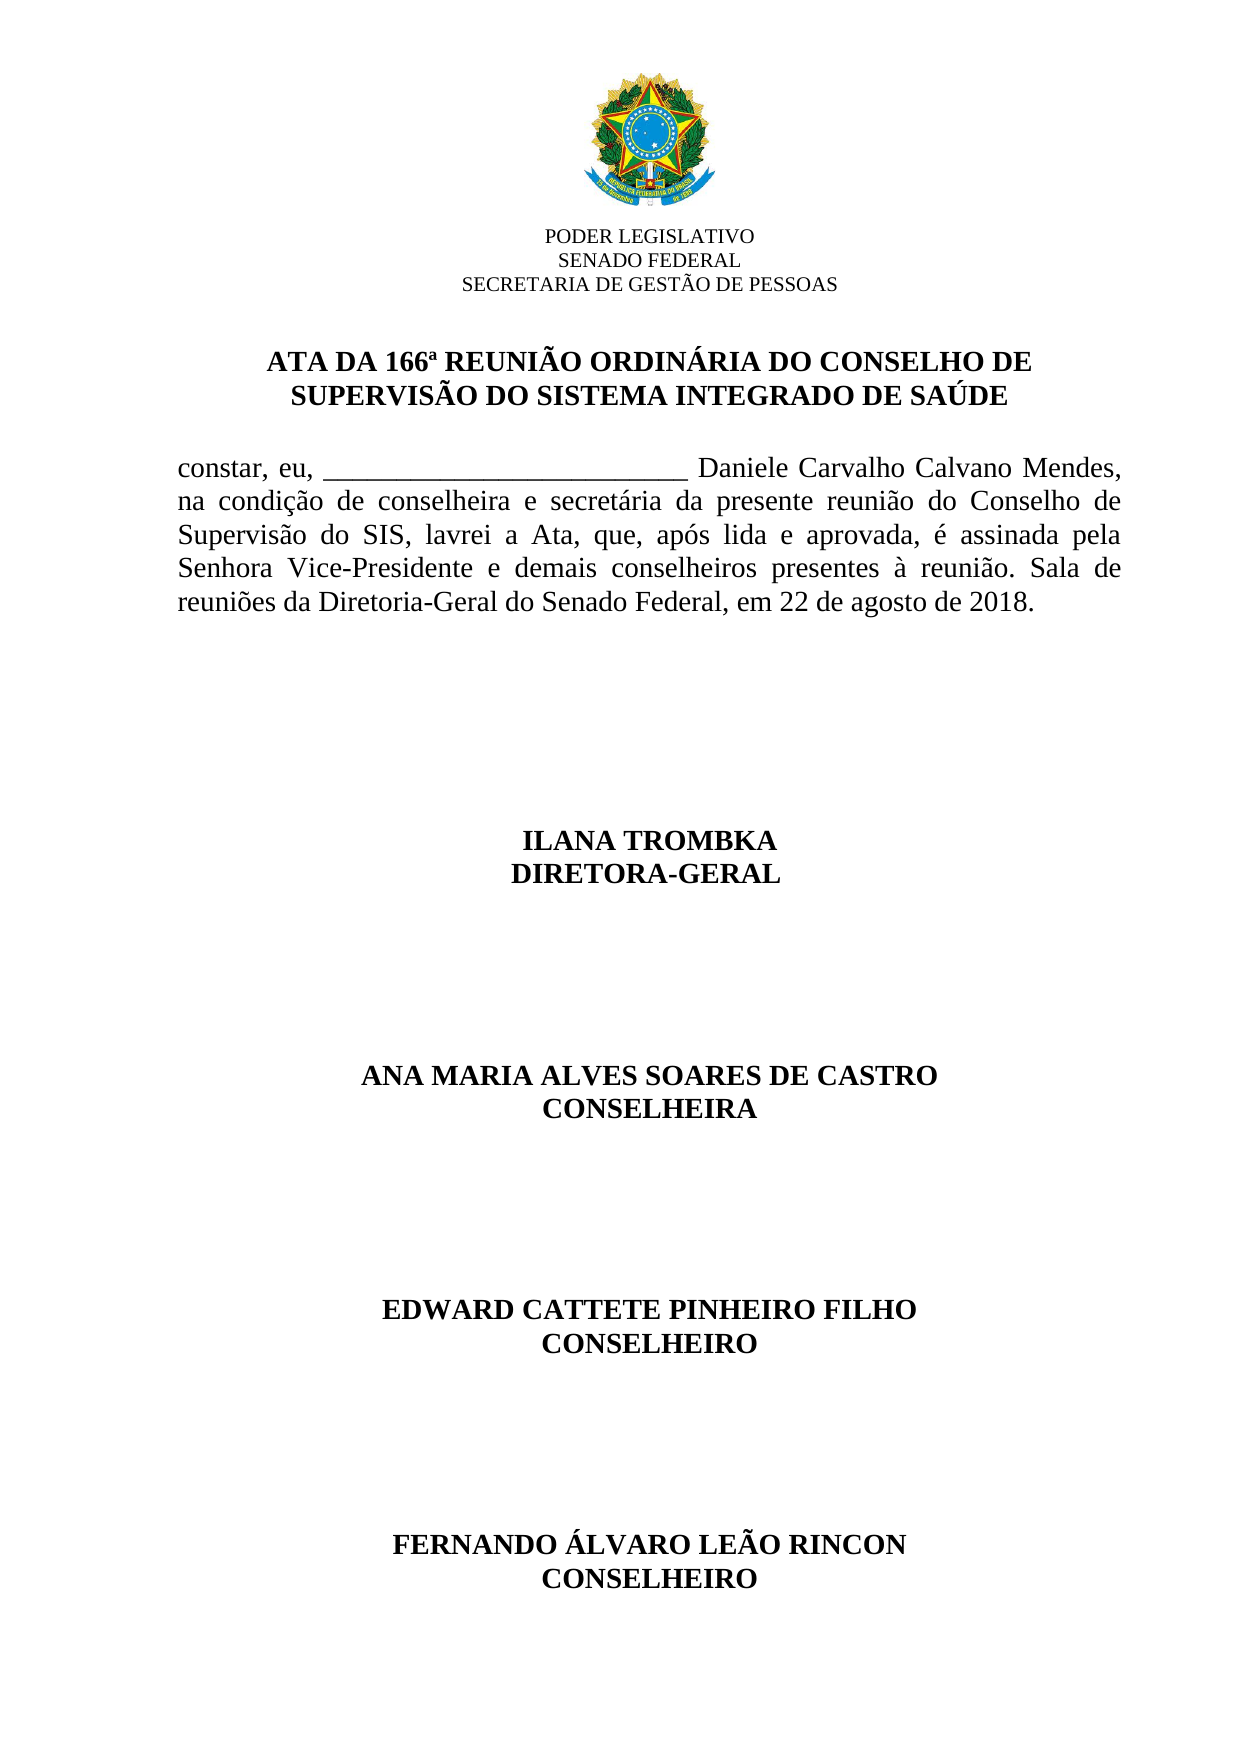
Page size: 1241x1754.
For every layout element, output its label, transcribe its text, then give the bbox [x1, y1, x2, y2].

text EDWARD CATTETE PINHEIRO FILHO [177, 1292, 1122, 1326]
text ANA MARIA ALVES SOARES DE CASTRO [177, 1058, 1122, 1091]
text CONSELHEIRO [177, 1561, 1122, 1594]
text CONSELHEIRO [177, 1326, 1122, 1359]
text CONSELHEIRA [177, 1091, 1122, 1125]
text DIRETORA-GERAL [177, 856, 1122, 890]
text ILANA TROMBKA [177, 823, 1122, 856]
text constar, eu, _________________________ Daniele Carvalho Calvano Mendes, na condição de conselheira e secretária da presente reunião do Conselho de Supervisão do SIS, lavrei a Ata, que, após lida e aprovada, é assinada pela Senhora Vice-Presidente e demais conselheiros presentes à reunião. Sala de reuniões da Diretoria-Geral do Senado Federal, em 22 de agosto de 2018. [177, 450, 1122, 618]
text FERNANDO ÁLVARO LEÃO RINCON [177, 1527, 1122, 1561]
